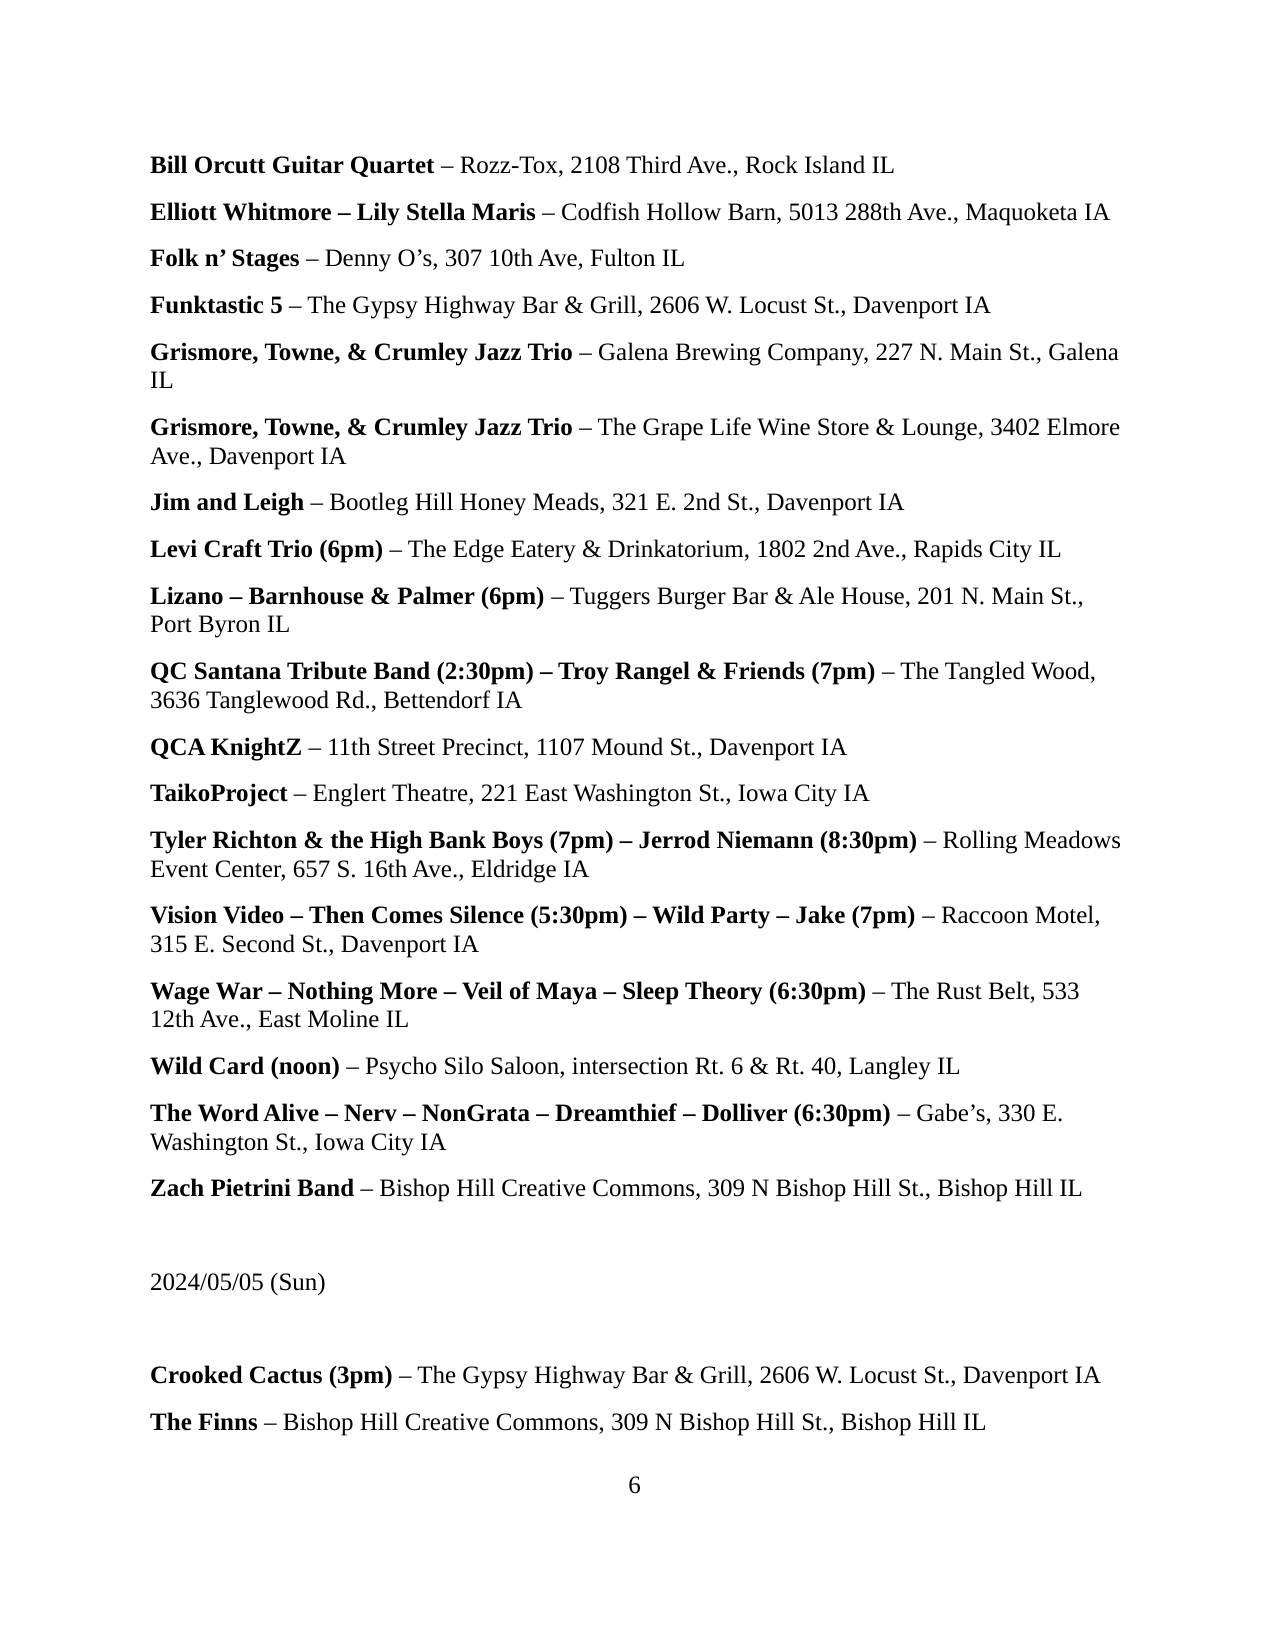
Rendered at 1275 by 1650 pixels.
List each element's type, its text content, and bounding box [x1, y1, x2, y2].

text Elliott Whitmore – Lily Stella Maris – Codfish Hollow Barn, 5013 288th Ave., Maquoketa IA [150, 197, 1125, 225]
text 2024/05/05 (Sun) [150, 1267, 1125, 1295]
text TaikoProject – Englert Theatre, 221 East Washington St., Iowa City IA [150, 778, 1125, 807]
text QC Santana Tribute Band (2:30pm) – Troy Rangel & Friends (7pm) – The Tangled Wood, 3636 Tanglewood Rd., Bettendorf IA [150, 656, 1125, 714]
text Folk n’ Stages – Denny O’s, 307 10th Ave, Fulton IL [150, 243, 1125, 272]
text The Finns – Bishop Hill Creative Commons, 309 N Bishop Hill St., Bishop Hill IL [150, 1407, 1125, 1435]
text Wild Card (noon) – Psycho Silo Saloon, intersection Rt. 6 & Rt. 40, Langley IL [150, 1051, 1125, 1080]
text Tyler Richton & the High Bank Boys (7pm) – Jerrod Niemann (8:30pm) – Rolling Meadows Event Center, 657 S. 16th Ave., Eldridge IA [150, 825, 1125, 882]
text Bill Orcutt Guitar Quartet – Rozz-Tox, 2108 Third Ave., Rock Island IL [150, 150, 1125, 179]
text Crooked Cactus (3pm) – The Gypsy Highway Bar & Grill, 2606 W. Locust St., Davenport IA [150, 1360, 1125, 1389]
text QCA KnightZ – 11th Street Precinct, 1107 Mound St., Davenport IA [150, 732, 1125, 760]
text The Word Alive – Nerv – NonGrata – Dreamthief – Dolliver (6:30pm) – Gabe’s, 330 E. Washington St., Iowa City IA [150, 1098, 1125, 1155]
text Jim and Leigh – Bootleg Hill Honey Meads, 321 E. 2nd St., Davenport IA [150, 487, 1125, 516]
text Zach Pietrini Band – Bishop Hill Creative Commons, 309 N Bishop Hill St., Bishop Hill IL [150, 1173, 1125, 1202]
text Wage War – Nothing More – Veil of Maya – Sleep Theory (6:30pm) – The Rust Belt, 533 12th Ave., East Moline IL [150, 976, 1125, 1033]
text Grismore, Towne, & Crumley Jazz Trio – The Grape Life Wine Store & Lounge, 3402 Elmore Ave., Davenport IA [150, 412, 1125, 469]
text Grismore, Towne, & Crumley Jazz Trio – Galena Brewing Company, 227 N. Main St., Galena IL [150, 337, 1125, 394]
text Levi Craft Trio (6pm) – The Edge Eatery & Drinkatorium, 1802 2nd Ave., Rapids City IL [150, 534, 1125, 563]
text Lizano – Barnhouse & Palmer (6pm) – Tuggers Burger Bar & Ale House, 201 N. Main St., Port Byron IL [150, 581, 1125, 638]
text Vision Video – Then Comes Silence (5:30pm) – Wild Party – Jake (7pm) – Raccoon Motel, 315 E. Second St., Davenport IA [150, 900, 1125, 958]
text Funktastic 5 – The Gypsy Highway Bar & Grill, 2606 W. Locust St., Davenport IA [150, 290, 1125, 319]
